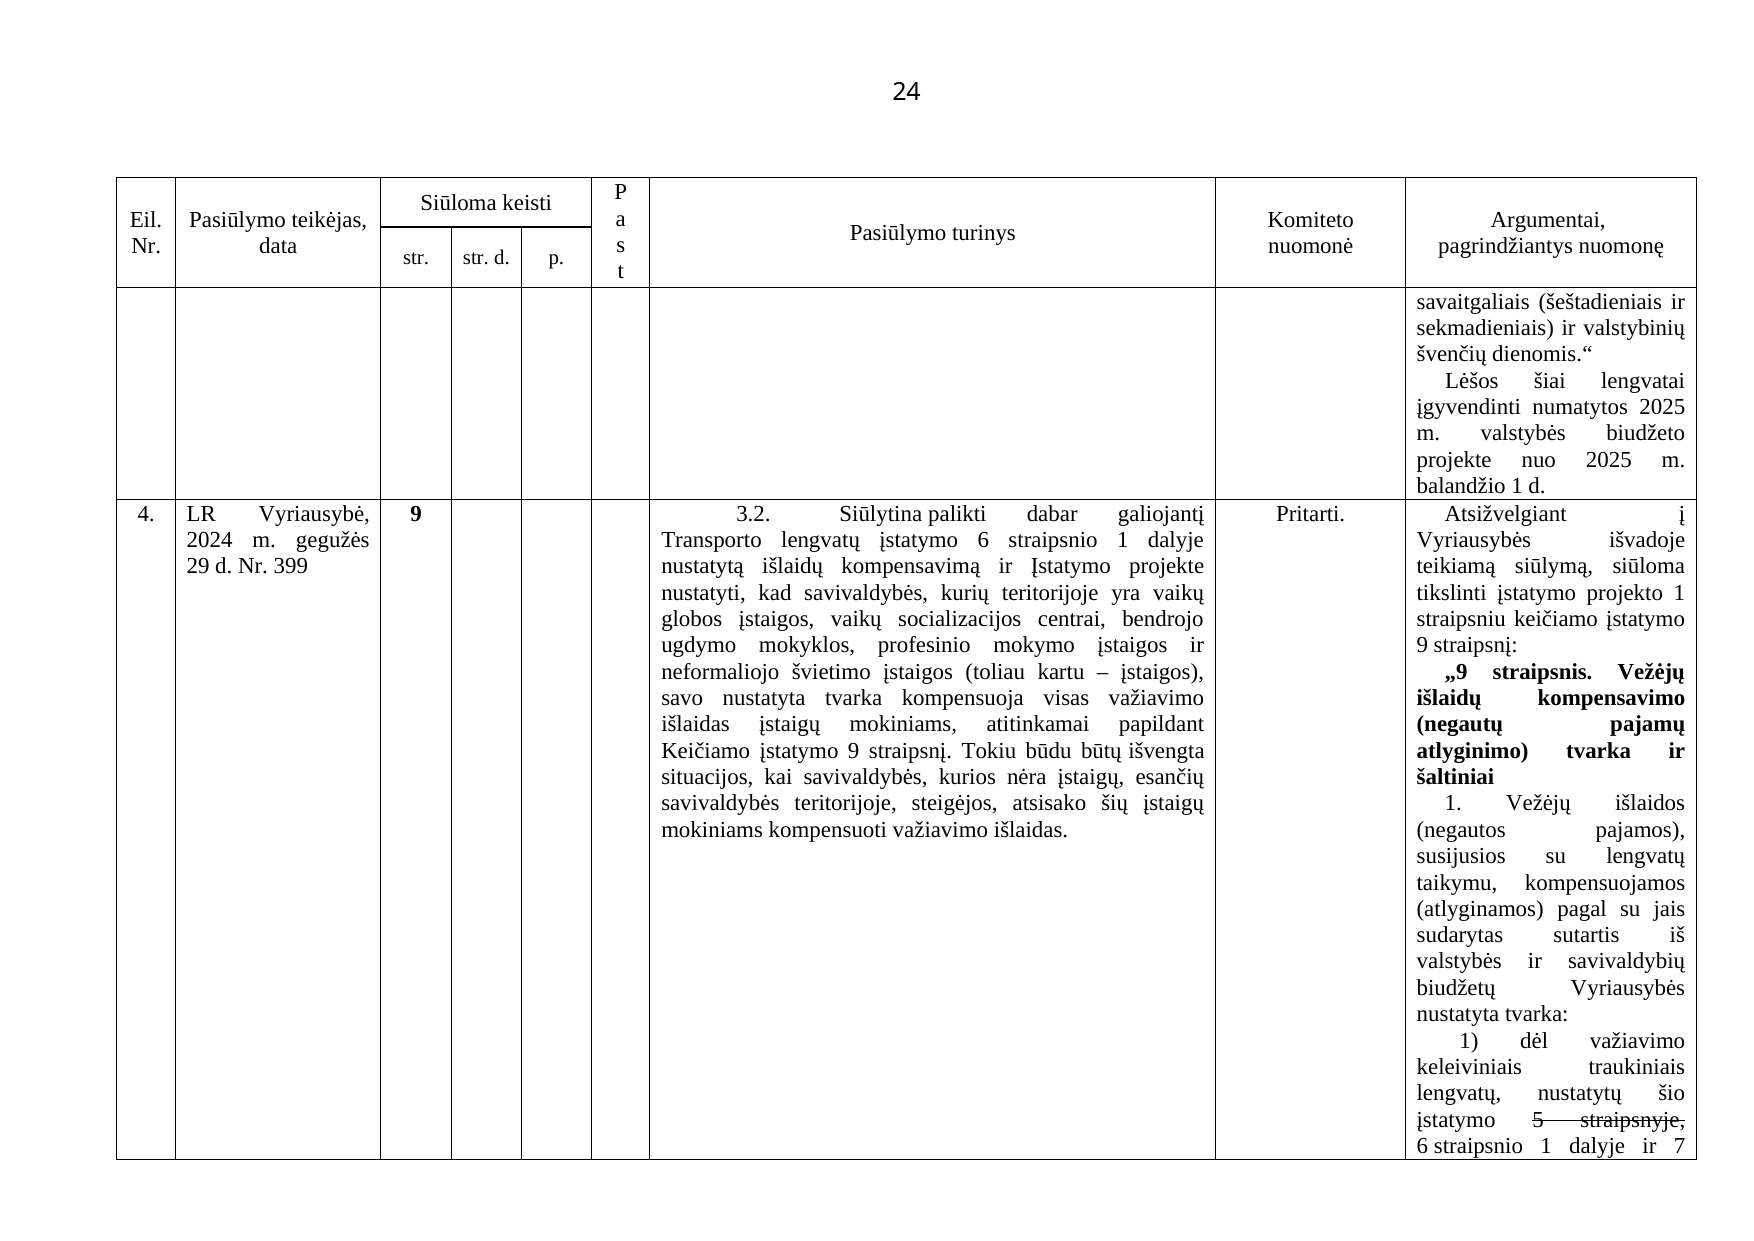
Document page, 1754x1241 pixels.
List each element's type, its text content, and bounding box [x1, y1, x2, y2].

table_header Eil. Nr. [117, 178, 175, 287]
table_cell [522, 288, 591, 498]
table_header Komiteto nuomonė [1216, 178, 1405, 287]
table_cell str. [381, 228, 451, 287]
table_cell [522, 500, 591, 1158]
table_cell Pritarti. [1216, 500, 1405, 1158]
table_cell LR Vyriausybė, 2024 m. gegužės 29 d. Nr. 399 [176, 500, 380, 1158]
table_cell savaitgaliais (šeštadieniais ir sekmadieniais) ir valstybinių švenčių dienomis.“ Lėšos šiai lengvatai įgyvendinti numatytos 2025 m. valstybės biudžeto projekte nuo 2025 m. balandžio 1 d. [1406, 288, 1696, 498]
table_cell Atsižvelgiant į Vyriausybės išvadoje teikiamą siūlymą, siūloma tikslinti įstatymo projekto 1 straipsniu keičiamo įstatymo 9 straipsnį: „9 straipsnis. Vežėjų išlaidų kompensavimo (negautų pajamų atlyginimo) tvarka ir šaltiniai 1. Vežėjų išlaidos (negautos pajamos), susijusios su lengvatų taikymu, kompensuojamos (atlyginamos) pagal su jais sudarytas sutartis iš valstybės ir savivaldybių biudžetų Vyriausybės nustatyta tvarka: 1) dėl važiavimo keleiviniais traukiniais lengvatų, nustatytų šio įstatymo 5 straipsnyje, 6 straipsnio 1 dalyje ir 7 [1406, 500, 1696, 1158]
table_cell [592, 288, 649, 498]
table_header Pasiūlymo turinys [650, 178, 1215, 287]
table_header Argumentai, pagrindžiantys nuomonę [1406, 178, 1696, 287]
table_cell 3.2. Siūlytina palikti dabar galiojantį Transporto lengvatų įstatymo 6 straipsnio 1 dalyje nustatytą išlaidų kompensavimą ir Įstatymo projekte nustatyti, kad savivaldybės, kurių teritorijoje yra vaikų globos įstaigos, vaikų socializacijos centrai, bendrojo ugdymo mokyklos, profesinio mokymo įstaigos ir neformaliojo švietimo įstaigos (toliau kartu – įstaigos), savo nustatyta tvarka kompensuoja visas važiavimo išlaidas įstaigų mokiniams, atitinkamai papildant Keičiamo įstatymo 9 straipsnį. Tokiu būdu būtų išvengta situacijos, kai savivaldybės, kurios nėra įstaigų, esančių savivaldybės teritorijoje, steigėjos, atsisako šių įstaigų mokiniams kompensuoti važiavimo išlaidas. [650, 500, 1215, 1158]
table_cell [592, 500, 649, 1158]
table_header Siūloma keisti [381, 178, 591, 226]
table_header Pastabos [592, 178, 649, 287]
table_cell 4. [117, 500, 175, 1158]
table_cell 9 [381, 500, 451, 1158]
table_cell [452, 288, 521, 498]
table_header Pasiūlymo teikėjas, data [176, 178, 380, 287]
table_cell [1216, 288, 1405, 498]
table_cell p. [522, 228, 591, 287]
table_cell [176, 288, 380, 498]
table_cell [381, 288, 451, 498]
table_cell [452, 500, 521, 1158]
table_cell [650, 288, 1215, 498]
table_cell [117, 288, 175, 498]
table_cell str. d. [452, 228, 521, 287]
